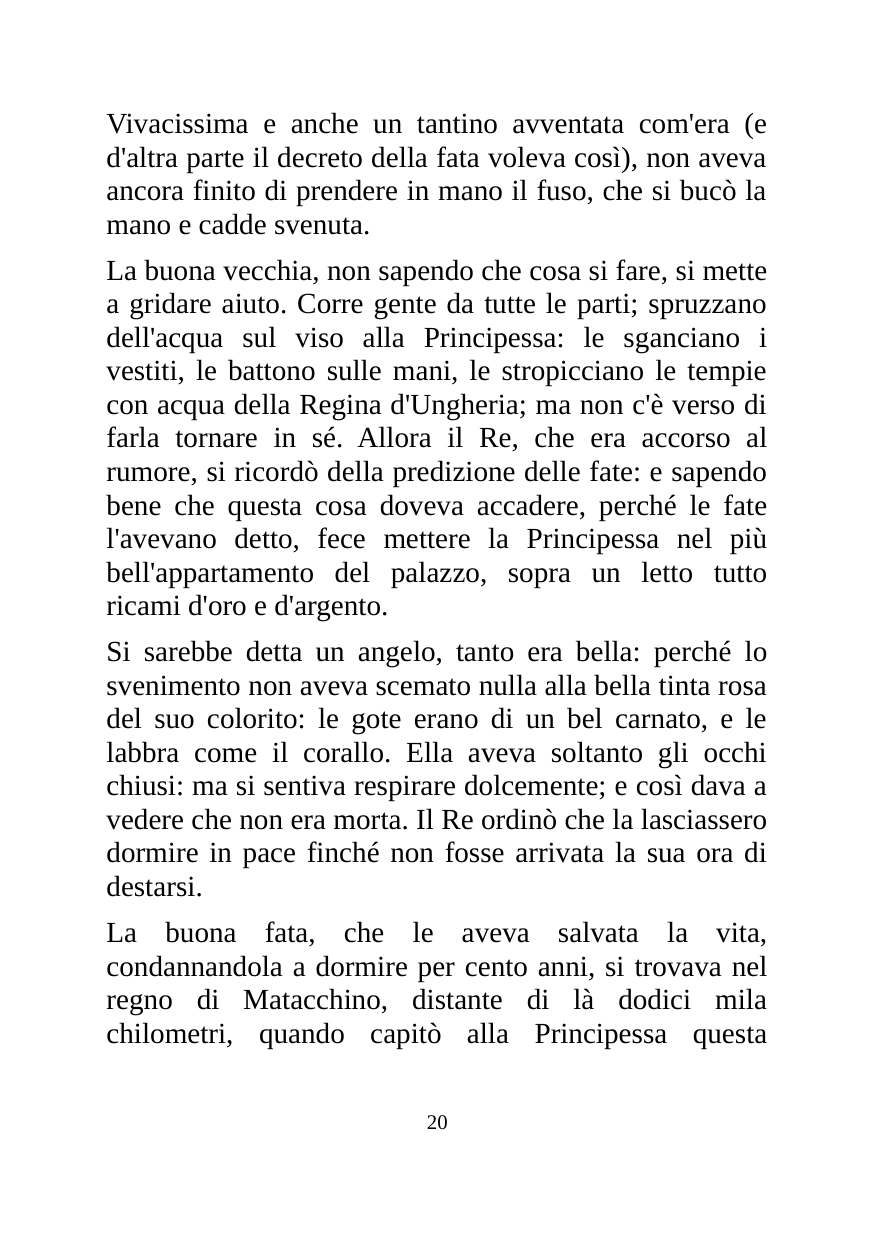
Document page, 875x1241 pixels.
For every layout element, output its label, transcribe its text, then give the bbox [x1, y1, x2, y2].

text Si sarebbe detta un angelo, tanto era bella: perché lo svenimento non aveva scemato nulla alla bella tinta rosa del suo colorito: le gote erano di un bel carnato, e le labbra come il corallo. Ella aveva soltanto gli occhi chiusi: ma si sentiva respirare dolcemente; e così dava a vedere che non era morta. Il Re ordinò che la lasciassero dormire in pace finché non fosse arrivata la sua ora di destarsi. [106, 634, 768, 903]
text Vivacissima e anche un tantino avventata com'era (e d'altra parte il decreto della fata voleva così), non aveva ancora finito di prendere in mano il fuso, che si bucò la mano e cadde svenuta. [106, 106, 768, 240]
text La buona vecchia, non sapendo che cosa si fare, si mette a gridare aiuto. Corre gente da tutte le parti; spruzzano dell'acqua sul viso alla Principessa: le sganciano i vestiti, le battono sulle mani, le stropicciano le tempie con acqua della Regina d'Ungheria; ma non c'è verso di farla tornare in sé. Allora il Re, che era accorso al rumore, si ricordò della predizione delle fate: e sapendo bene che questa cosa doveva accadere, perché le fate l'avevano detto, fece mettere la Principessa nel più bell'appartamento del palazzo, sopra un letto tutto ricami d'oro e d'argento. [106, 253, 768, 622]
text La buona fata, che le aveva salvata la vita, condannandola a dormire per cento anni, si trovava nel regno di Matacchino, distante di là dodici mila chilometri, quando capitò alla Principessa questa [106, 915, 768, 1049]
